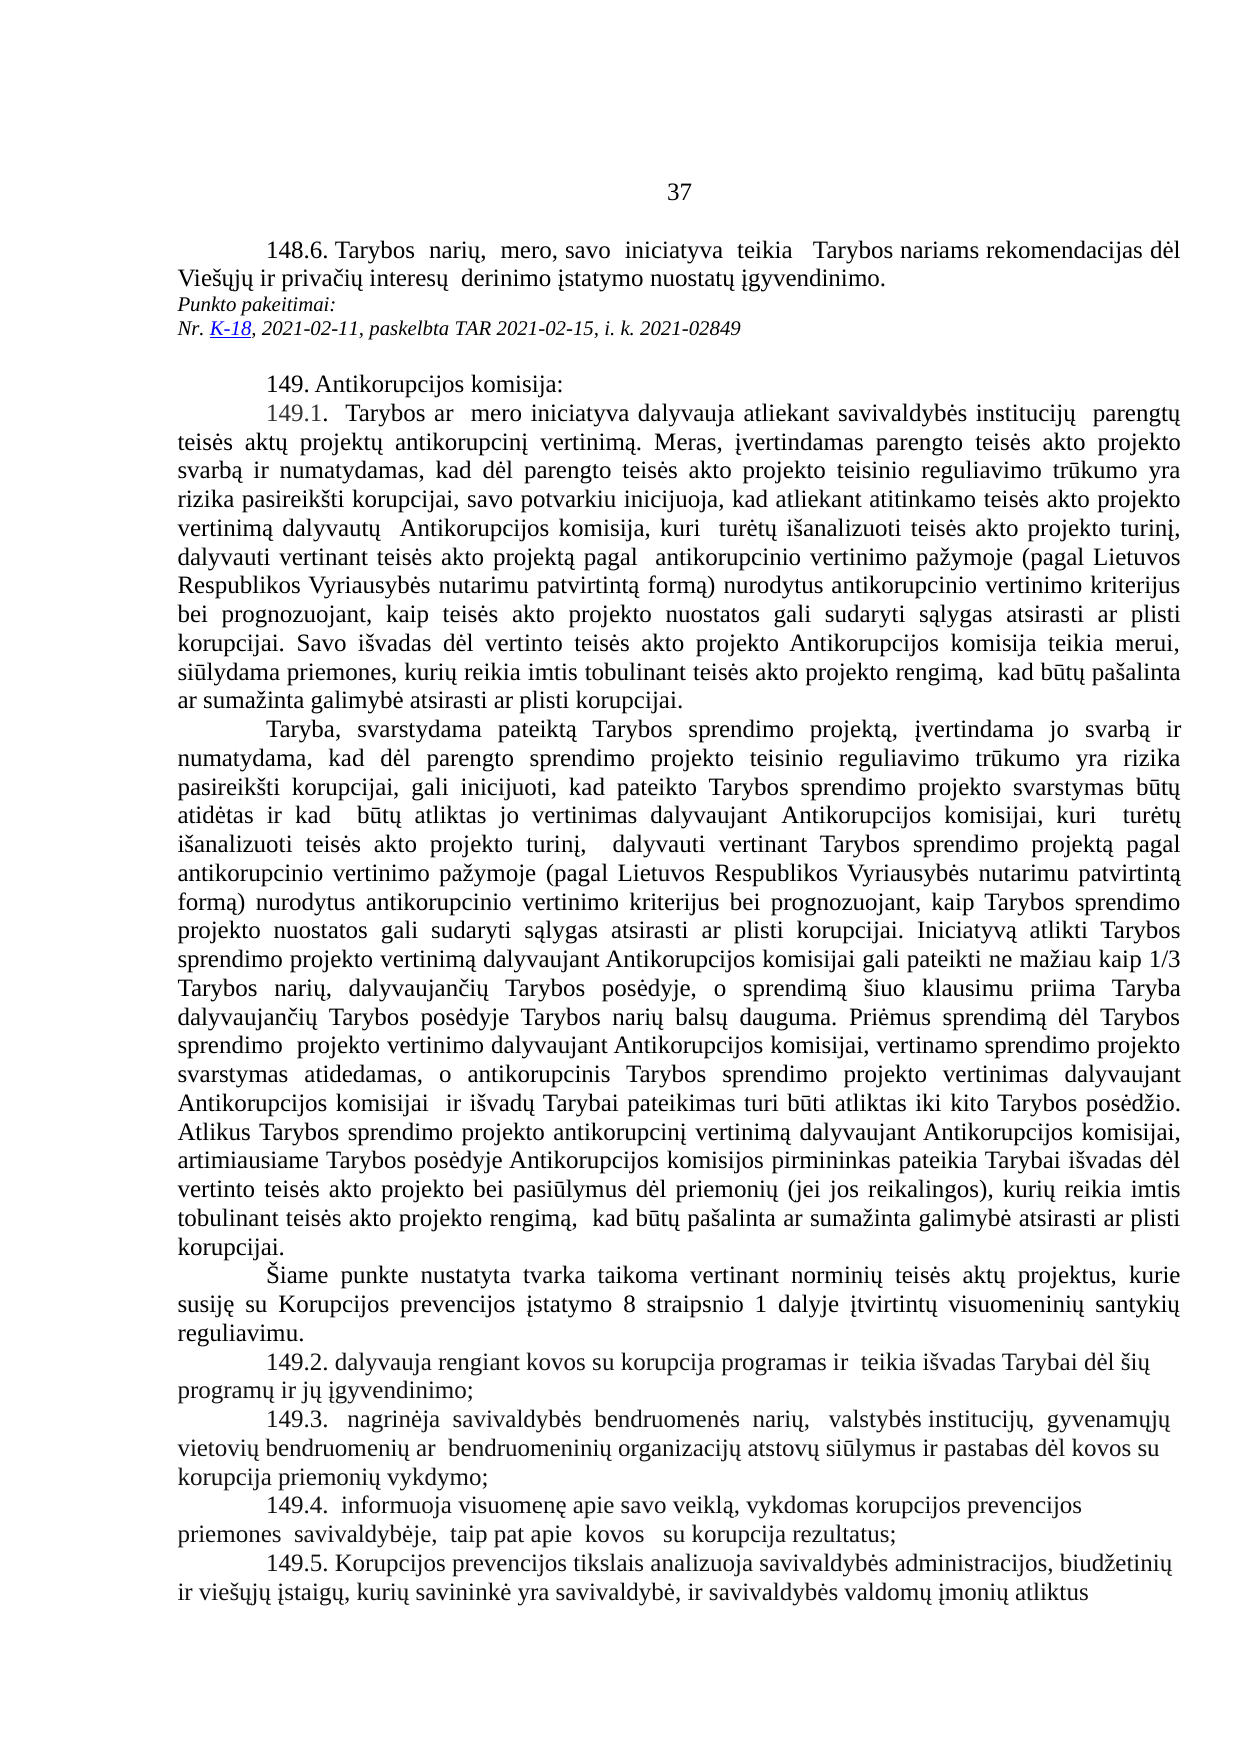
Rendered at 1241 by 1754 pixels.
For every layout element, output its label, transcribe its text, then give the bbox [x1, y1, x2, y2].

text Nr. K-18, 2021-02-11, paskelbta TAR 2021-02-15, i. k. 2021-02849 [177, 316, 1181, 340]
text 149.3. nagrinėja savivaldybės bendruomenės narių, valstybės institucijų, gyvenamųjų vietovių bendruomenių ar bendruomeninių organizacijų atstovų siūlymus ir pastabas dėl kovos su korupcija priemonių vykdymo; [177, 1404, 1181, 1490]
text Šiame punkte nustatyta tvarka taikoma vertinant norminių teisės aktų projektus, kurie susiję su Korupcijos prevencijos įstatymo 8 straipsnio 1 dalyje įtvirtintų visuomeninių santykių reguliavimu. [177, 1260, 1181, 1347]
text 149.2. dalyvauja rengiant kovos su korupcija programas ir teikia išvadas Tarybai dėl šių programų ir jų įgyvendinimo; [177, 1347, 1181, 1404]
text 149.5. Korupcijos prevencijos tikslais analizuoja savivaldybės administracijos, biudžetinių ir viešųjų įstaigų, kurių savininkė yra savivaldybė, ir savivaldybės valdomų įmonių atliktus [177, 1548, 1181, 1605]
text 149.4. informuoja visuomenę apie savo veiklą, vykdomas korupcijos prevencijos priemones savivaldybėje, taip pat apie kovos su korupcija rezultatus; [177, 1490, 1181, 1548]
text Taryba, svarstydama pateiktą Tarybos sprendimo projektą, įvertindama jo svarbą ir numatydama, kad dėl parengto sprendimo projekto teisinio reguliavimo trūkumo yra rizika pasireikšti korupcijai, gali inicijuoti, kad pateikto Tarybos sprendimo projekto svarstymas būtų atidėtas ir kad būtų atliktas jo vertinimas dalyvaujant Antikorupcijos komisijai, kuri turėtų išanalizuoti teisės akto projekto turinį, dalyvauti vertinant Tarybos sprendimo projektą pagal antikorupcinio vertinimo pažymoje (pagal Lietuvos Respublikos Vyriausybės nutarimu patvirtintą formą) nurodytus antikorupcinio vertinimo kriterijus bei prognozuojant, kaip Tarybos sprendimo projekto nuostatos gali sudaryti sąlygas atsirasti ar plisti korupcijai. Iniciatyvą atlikti Tarybos sprendimo projekto vertinimą dalyvaujant Antikorupcijos komisijai gali pateikti ne mažiau kaip 1/3 Tarybos narių, dalyvaujančių Tarybos posėdyje, o sprendimą šiuo klausimu priima Taryba dalyvaujančių Tarybos posėdyje Tarybos narių balsų dauguma. Priėmus sprendimą dėl Tarybos sprendimo projekto vertinimo dalyvaujant Antikorupcijos komisijai, vertinamo sprendimo projekto svarstymas atidedamas, o antikorupcinis Tarybos sprendimo projekto vertinimas dalyvaujant Antikorupcijos komisijai ir išvadų Tarybai pateikimas turi būti atliktas iki kito Tarybos posėdžio. Atlikus Tarybos sprendimo projekto antikorupcinį vertinimą dalyvaujant Antikorupcijos komisijai, artimiausiame Tarybos posėdyje Antikorupcijos komisijos pirmininkas pateikia Tarybai išvadas dėl vertinto teisės akto projekto bei pasiūlymus dėl priemonių (jei jos reikalingos), kurių reikia imtis tobulinant teisės akto projekto rengimą, kad būtų pašalinta ar sumažinta galimybė atsirasti ar plisti korupcijai. [177, 714, 1181, 1260]
text Punkto pakeitimai: [177, 292, 1181, 316]
text 149.1. Tarybos ar mero iniciatyva dalyvauja atliekant savivaldybės institucijų parengtų teisės aktų projektų antikorupcinį vertinimą. Meras, įvertindamas parengto teisės akto projekto svarbą ir numatydamas, kad dėl parengto teisės akto projekto teisinio reguliavimo trūkumo yra rizika pasireikšti korupcijai, savo potvarkiu inicijuoja, kad atliekant atitinkamo teisės akto projekto vertinimą dalyvautų Antikorupcijos komisija, kuri turėtų išanalizuoti teisės akto projekto turinį, dalyvauti vertinant teisės akto projektą pagal antikorupcinio vertinimo pažymoje (pagal Lietuvos Respublikos Vyriausybės nutarimu patvirtintą formą) nurodytus antikorupcinio vertinimo kriterijus bei prognozuojant, kaip teisės akto projekto nuostatos gali sudaryti sąlygas atsirasti ar plisti korupcijai. Savo išvadas dėl vertinto teisės akto projekto Antikorupcijos komisija teikia merui, siūlydama priemones, kurių reikia imtis tobulinant teisės akto projekto rengimą, kad būtų pašalinta ar sumažinta galimybė atsirasti ar plisti korupcijai. [177, 398, 1181, 714]
text 148.6. Tarybos narių, mero, savo iniciatyva teikia Tarybos nariams rekomendacijas dėl Viešųjų ir privačių interesų derinimo įstatymo nuostatų įgyvendinimo. [177, 235, 1181, 292]
text 149. Antikorupcijos komisija: [177, 369, 1181, 398]
